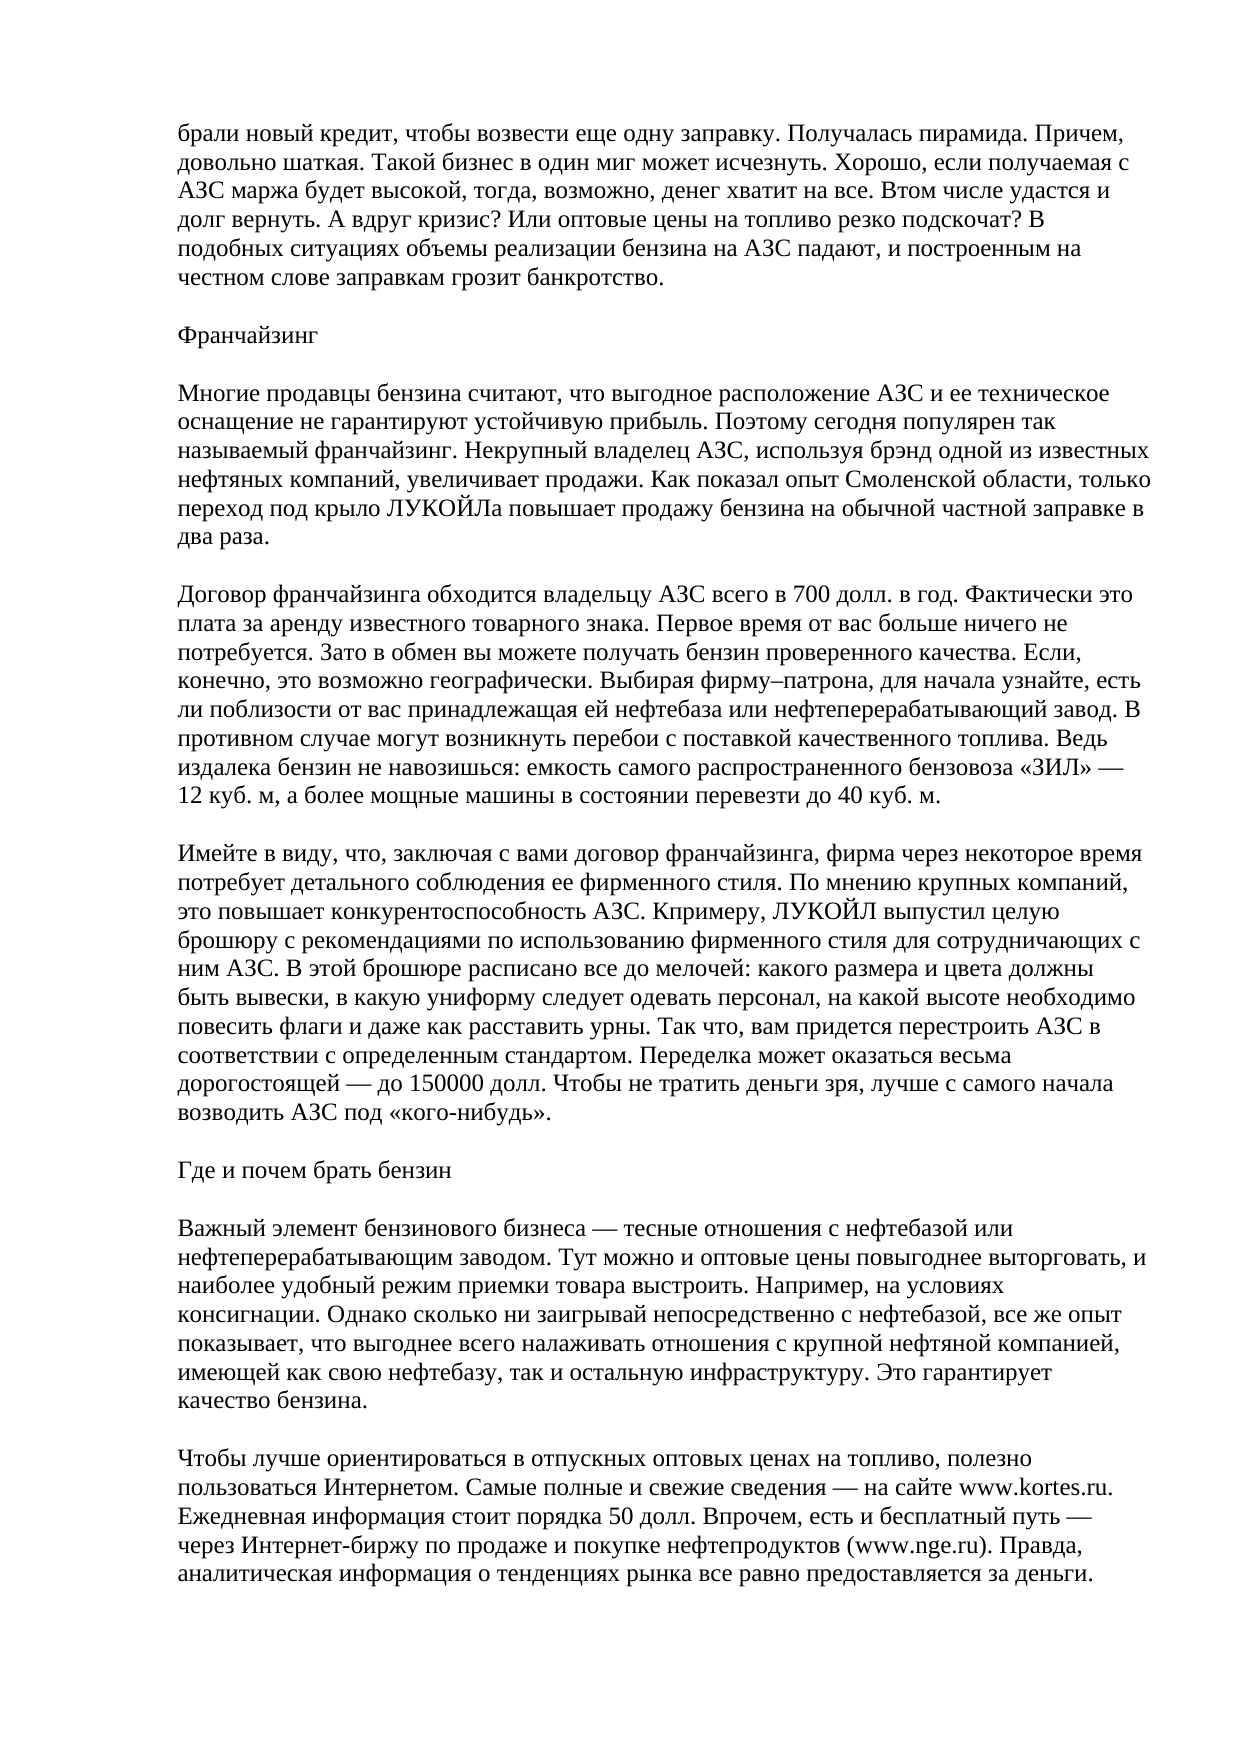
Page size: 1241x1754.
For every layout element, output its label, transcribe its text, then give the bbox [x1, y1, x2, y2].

text Франчайзинг [177, 320, 1152, 348]
text Многие продавцы бензина считают, что выгодное расположение АЗС и ее техническое оснащение не гарантируют устойчивую прибыль. Поэтому сегодня популярен так называемый франчайзинг. Некрупный владелец АЗС, используя брэнд одной из известных нефтяных компаний, увеличивает продажи. Как показал опыт Смоленской области, только переход под крыло ЛУКОЙЛа повышает продажу бензина на обычной частной заправке в два раза. [177, 378, 1152, 550]
text Договор франчайзинга обходится владельцу АЗС всего в 700 долл. в год. Фактически это плата за аренду известного товарного знака. Первое время от вас больше ничего не потребуется. Зато в обмен вы можете получать бензин проверенного качества. Если, конечно, это возможно географически. Выбирая фирму–патрона, для начала узнайте, есть ли поблизости от вас принадлежащая ей нефтебаза или нефтеперерабатывающий завод. В противном случае могут возникнуть перебои с поставкой качественного топлива. Ведь издалека бензин не навозишься: емкость самого распространенного бензовоза «ЗИЛ» — 12 куб. м, а более мощные машины в состоянии перевезти до 40 куб. м. [177, 579, 1152, 809]
text Где и почем брать бензин [177, 1155, 1152, 1184]
text Чтобы лучше ориентироваться в отпускных оптовых ценах на топливо, полезно пользоваться Интернетом. Самые полные и свежие сведения — на сайте www.kortes.ru. Ежедневная информация стоит порядка 50 долл. Впрочем, есть и бесплатный путь — через Интернет-биржу по продаже и покупке нефтепродуктов (www.nge.ru). Правда, аналитическая информация о тенденциях рынка все равно предоставляется за деньги. [177, 1443, 1152, 1587]
text брали новый кредит, чтобы возвести еще одну заправку. Получалась пирамида. Причем, довольно шаткая. Такой бизнес в один миг может исчезнуть. Хорошо, если получаемая с АЗС маржа будет высокой, тогда, возможно, денег хватит на все. Втом числе удастся и долг вернуть. А вдруг кризис? Или оптовые цены на топливо резко подскочат? В подобных ситуациях объемы реализации бензина на АЗС падают, и построенным на честном слове заправкам грозит банкротство. [177, 118, 1152, 291]
text Имейте в виду, что, заключая с вами договор франчайзинга, фирма через некоторое время потребует детального соблюдения ее фирменного стиля. По мнению крупных компаний, это повышает конкурентоспособность АЗС. Кпримеру, ЛУКОЙЛ выпустил целую брошюру с рекомендациями по использованию фирменного стиля для сотрудничающих с ним АЗС. В этой брошюре расписано все до мелочей: какого размера и цвета должны быть вывески, в какую униформу следует одевать персонал, на какой высоте необходимо повесить флаги и даже как расставить урны. Так что, вам придется перестроить АЗС в соответствии с определенным стандартом. Переделка может оказаться весьма дорогостоящей — до 150000 долл. Чтобы не тратить деньги зря, лучше с самого начала возводить АЗС под «кого-нибудь». [177, 838, 1152, 1126]
text Важный элемент бензинового бизнеса — тесные отношения с нефтебазой или нефтеперерабатывающим заводом. Тут можно и оптовые цены повыгоднее выторговать, и наиболее удобный режим приемки товара выстроить. Например, на условиях консигнации. Однако сколько ни заигрывай непосредственно с нефтебазой, все же опыт показывает, что выгоднее всего налаживать отношения с крупной нефтяной компанией, имеющей как свою нефтебазу, так и остальную инфраструктуру. Это гарантирует качество бензина. [177, 1213, 1152, 1414]
